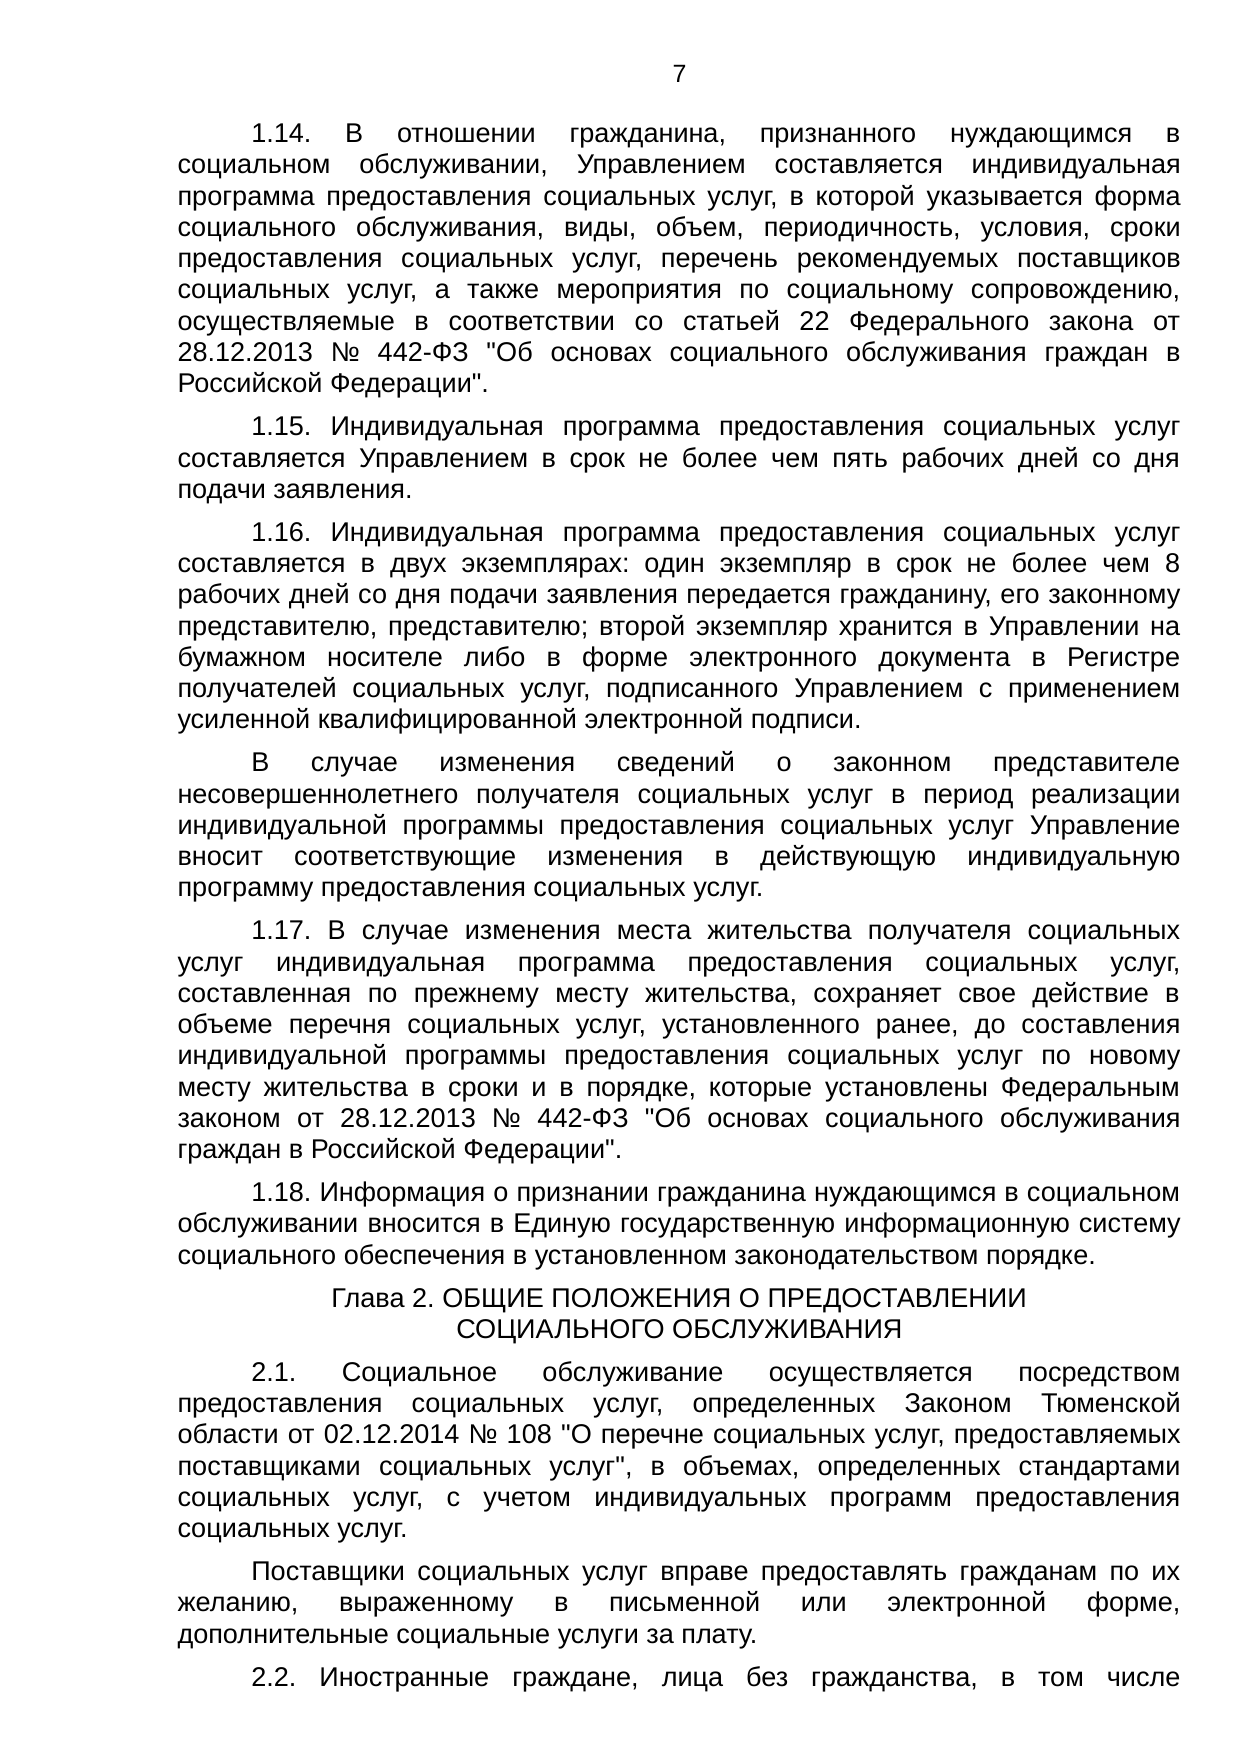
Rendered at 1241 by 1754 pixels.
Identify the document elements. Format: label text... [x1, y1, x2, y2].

text В случае изменения сведений о законном представителе несовершеннолетнего получателя социальных услуг в период реализации индивидуальной программы предоставления социальных услуг Управление вносит соответствующие изменения в действующую индивидуальную программу предоставления социальных услуг. [177, 746, 1181, 903]
text 2.2. Иностранные граждане, лица без гражданства, в том числе [177, 1661, 1181, 1692]
text 1.18. Информация о признании гражданина нуждающимся в социальном обслуживании вносится в Единую государственную информационную систему социального обеспечения в установленном законодательством порядке. [177, 1176, 1181, 1270]
text 1.16. Индивидуальная программа предоставления социальных услуг составляется в двух экземплярах: один экземпляр в срок не более чем 8 рабочих дней со дня подачи заявления передается гражданину, его законному представителю, представителю; второй экземпляр хранится в Управлении на бумажном носителе либо в форме электронного документа в Регистре получателей социальных услуг, подписанного Управлением с применением усиленной квалифицированной электронной подписи. [177, 516, 1181, 734]
text 1.14. В отношении гражданина, признанного нуждающимся в социальном обслуживании, Управлением составляется индивидуальная программа предоставления социальных услуг, в которой указывается форма социального обслуживания, виды, объем, периодичность, условия, сроки предоставления социальных услуг, перечень рекомендуемых поставщиков социальных услуг, а также мероприятия по социальному сопровождению, осуществляемые в соответствии со статьей 22 Федерального закона от 28.12.2013 № 442-ФЗ "Об основах социального обслуживания граждан в Российской Федерации". [177, 117, 1181, 398]
text 1.15. Индивидуальная программа предоставления социальных услуг составляется Управлением в срок не более чем пять рабочих дней со дня подачи заявления. [177, 410, 1181, 504]
text 2.1. Социальное обслуживание осуществляется посредством предоставления социальных услуг, определенных Законом Тюменской области от 02.12.2014 № 108 "О перечне социальных услуг, предоставляемых поставщиками социальных услуг", в объемах, определенных стандартами социальных услуг, с учетом индивидуальных программ предоставления социальных услуг. [177, 1356, 1181, 1543]
text 1.17. В случае изменения места жительства получателя социальных услуг индивидуальная программа предоставления социальных услуг, составленная по прежнему месту жительства, сохраняет свое действие в объеме перечня социальных услуг, установленного ранее, до составления индивидуальной программы предоставления социальных услуг по новому месту жительства в сроки и в порядке, которые установлены Федеральным законом от 28.12.2013 № 442-ФЗ "Об основах социального обслуживания граждан в Российской Федерации". [177, 914, 1181, 1164]
text Поставщики социальных услуг вправе предоставлять гражданам по их желанию, выраженному в письменной или электронной форме, дополнительные социальные услуги за плату. [177, 1555, 1181, 1649]
text Глава 2. ОБЩИЕ ПОЛОЖЕНИЯ О ПРЕДОСТАВЛЕНИИ СОЦИАЛЬНОГО ОБСЛУЖИВАНИЯ [177, 1282, 1181, 1344]
